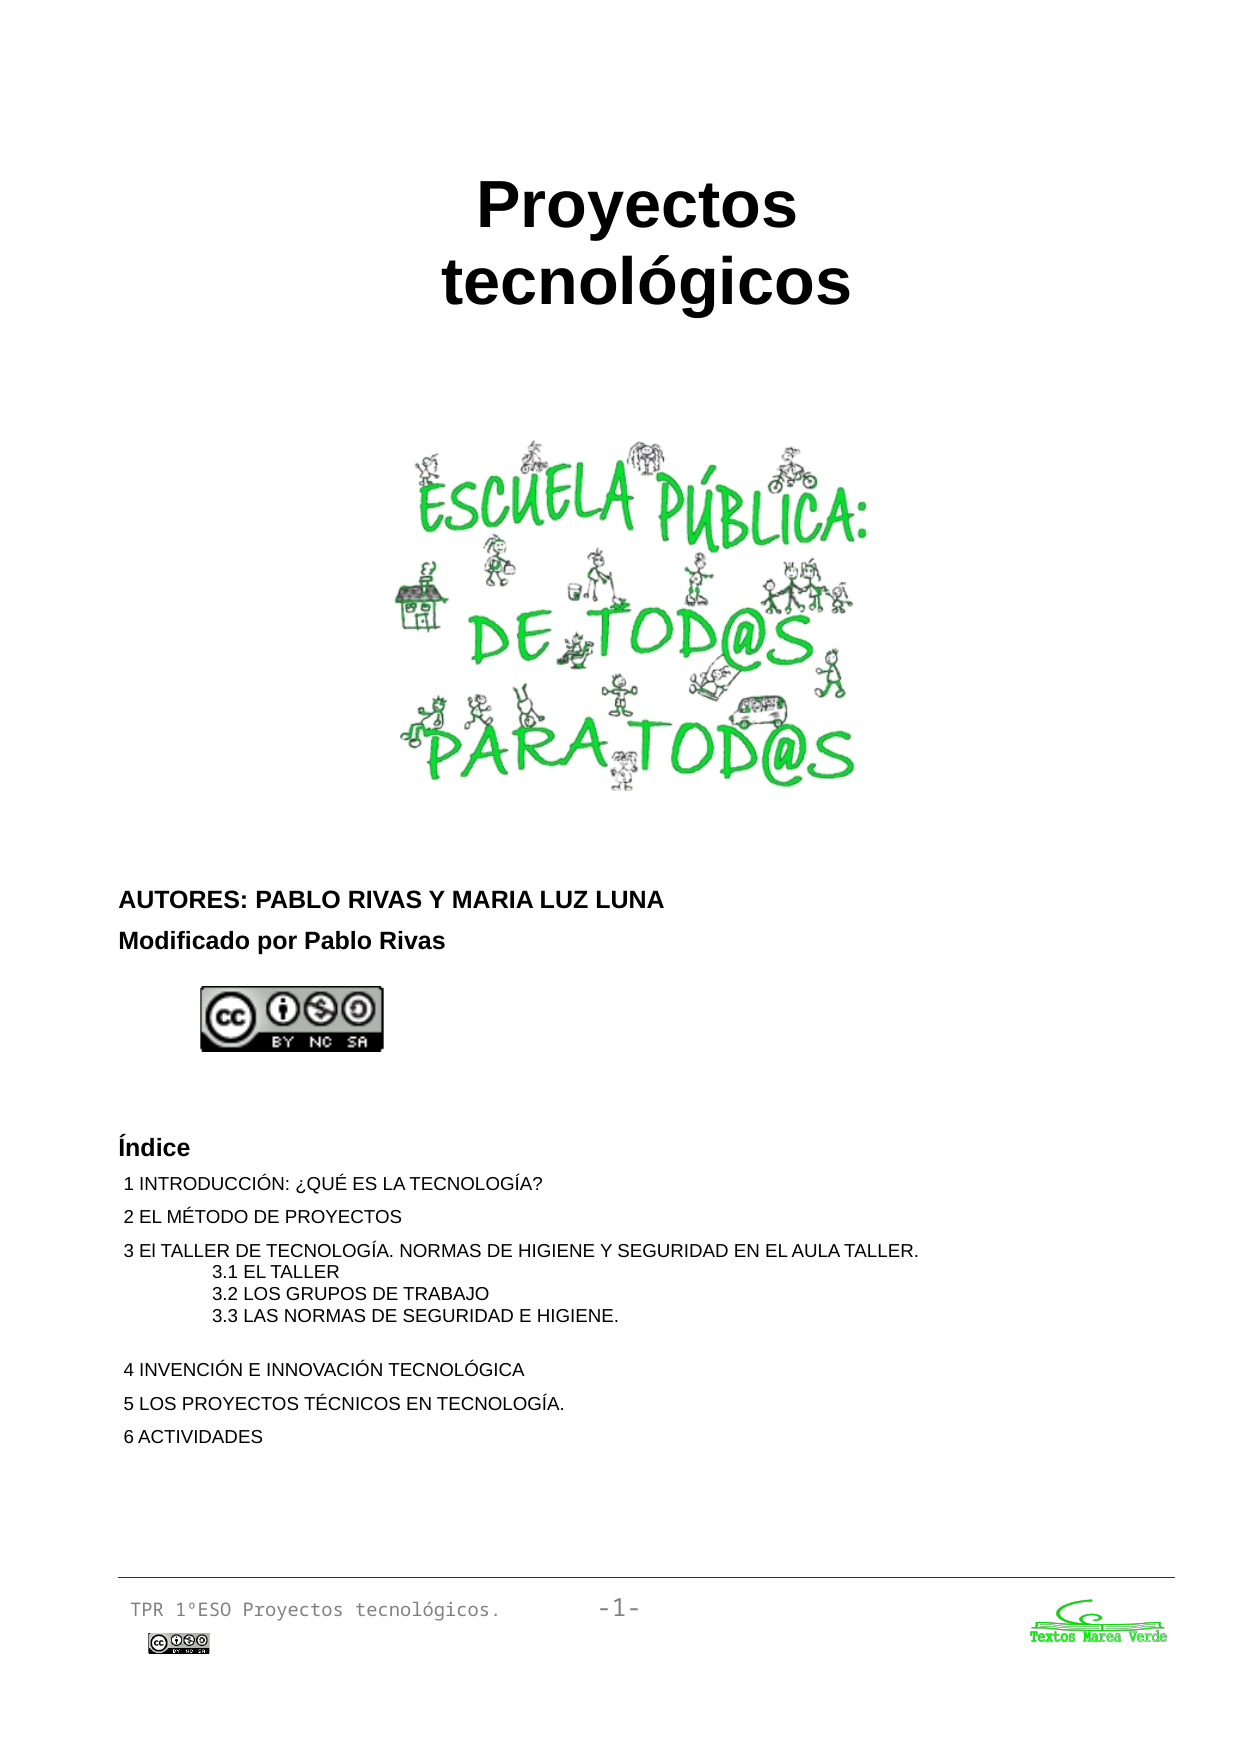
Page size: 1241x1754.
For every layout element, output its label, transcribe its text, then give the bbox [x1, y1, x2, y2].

picture [393, 438, 872, 798]
subtitle 6 ACTIVIDADES [118, 1426, 1175, 1447]
subtitle 1 INTRODUCCIÓN: ¿QUÉ ES LA TECNOLOGÍA? [118, 1173, 1175, 1194]
subtitle 3 El TALLER DE TECNOLOGÍA. NORMAS DE HIGIENE Y SEGURIDAD EN EL AULA TALLER. [118, 1240, 1175, 1261]
subtitle 4 INVENCIÓN E INNOVACIÓN TECNOLÓGICA [118, 1359, 1175, 1381]
subtitle 2 EL MÉTODO DE PROYECTOS [118, 1206, 1175, 1228]
subtitle 3.1 EL TALLER [207, 1261, 1175, 1283]
picture [1023, 1594, 1175, 1654]
subtitle 3.3 LAS NORMAS DE SEGURIDAD E HIGIENE. [207, 1304, 1175, 1326]
title Proyectos [118, 165, 1175, 242]
text AUTORES: PABLO RIVAS Y MARIA LUZ LUNA [118, 885, 1175, 914]
subtitle Índice [118, 1132, 1175, 1161]
subtitle 3.2 LOS GRUPOS DE TRABAJO [207, 1283, 1175, 1304]
title tecnológicos [118, 242, 1175, 318]
subtitle 5 LOS PROYECTOS TÉCNICOS EN TECNOLOGÍA. [118, 1393, 1175, 1414]
text Modificado por Pablo Rivas [118, 926, 1175, 955]
